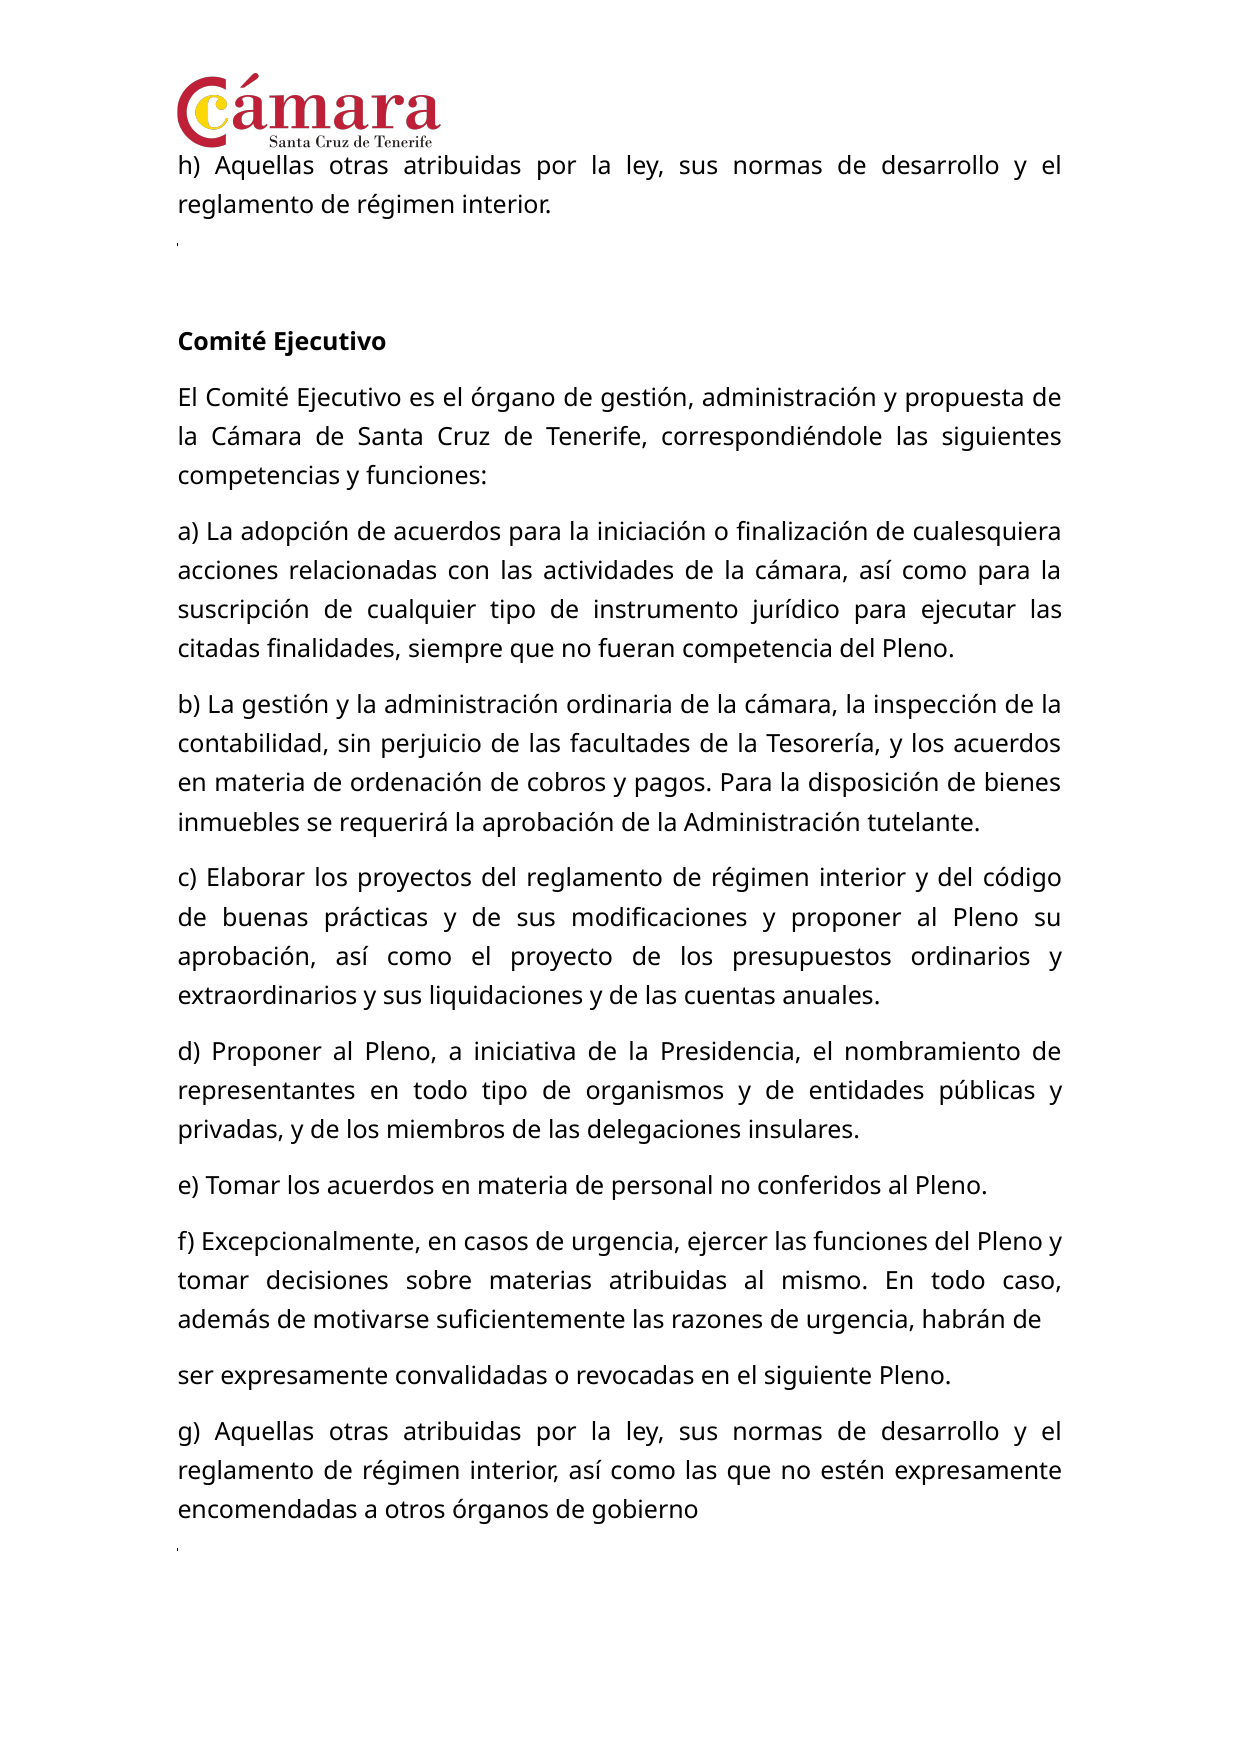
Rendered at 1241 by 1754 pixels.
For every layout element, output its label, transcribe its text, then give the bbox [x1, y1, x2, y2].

text ser expresamente convalidadas o revocadas en el siguiente Pleno. [177, 1358, 1063, 1392]
text g) Aquellas otras atribuidas por la ley, sus normas de desarrollo y el reglamento de régimen interior, así como las que no estén expresamente encomendadas a otros órganos de gobierno [177, 1413, 1063, 1526]
text f) Excepcionalmente, en casos de urgencia, ejercer las funciones del Pleno y tomar decisiones sobre materias atribuidas al mismo. En todo caso, además de motivarse suficientemente las razones de urgencia, habrán de [177, 1223, 1063, 1336]
text b) La gestión y la administración ordinaria de la cámara, la inspección de la contabilidad, sin perjuicio de las facultades de la Tesorería, y los acuerdos en materia de ordenación de cobros y pagos. Para la disposición de bienes inmuebles se requerirá la aprobación de la Administración tutelante. [177, 687, 1063, 838]
text h) Aquellas otras atribuidas por la ley, sus normas de desarrollo y el reglamento de régimen interior. [177, 148, 1063, 221]
text e) Tomar los acuerdos en materia de personal no conferidos al Pleno. [177, 1168, 1063, 1202]
text a) La adopción de acuerdos para la iniciación o finalización de cualesquiera acciones relacionadas con las actividades de la cámara, así como para la suscripción de cualquier tipo de instrumento jurídico para ejecutar las citadas finalidades, siempre que no fueran competencia del Pleno. [177, 513, 1063, 665]
text Comité Ejecutivo [177, 323, 1063, 357]
text d) Proponer al Pleno, a iniciativa de la Presidencia, el nombramiento de representantes en todo tipo de organismos y de entidades públicas y privadas, y de los miembros de las delegaciones insulares. [177, 1033, 1063, 1146]
text El Comité Ejecutivo es el órgano de gestión, administración y propuesta de la Cámara de Santa Cruz de Tenerife, correspondiéndole las siguientes competencias y funciones: [177, 379, 1063, 492]
text c) Elaborar los proyectos del reglamento de régimen interior y del código de buenas prácticas y de sus modificaciones y proponer al Pleno su aprobación, así como el proyecto de los presupuestos ordinarios y extraordinarios y sus liquidaciones y de las cuentas anuales. [177, 860, 1063, 1012]
